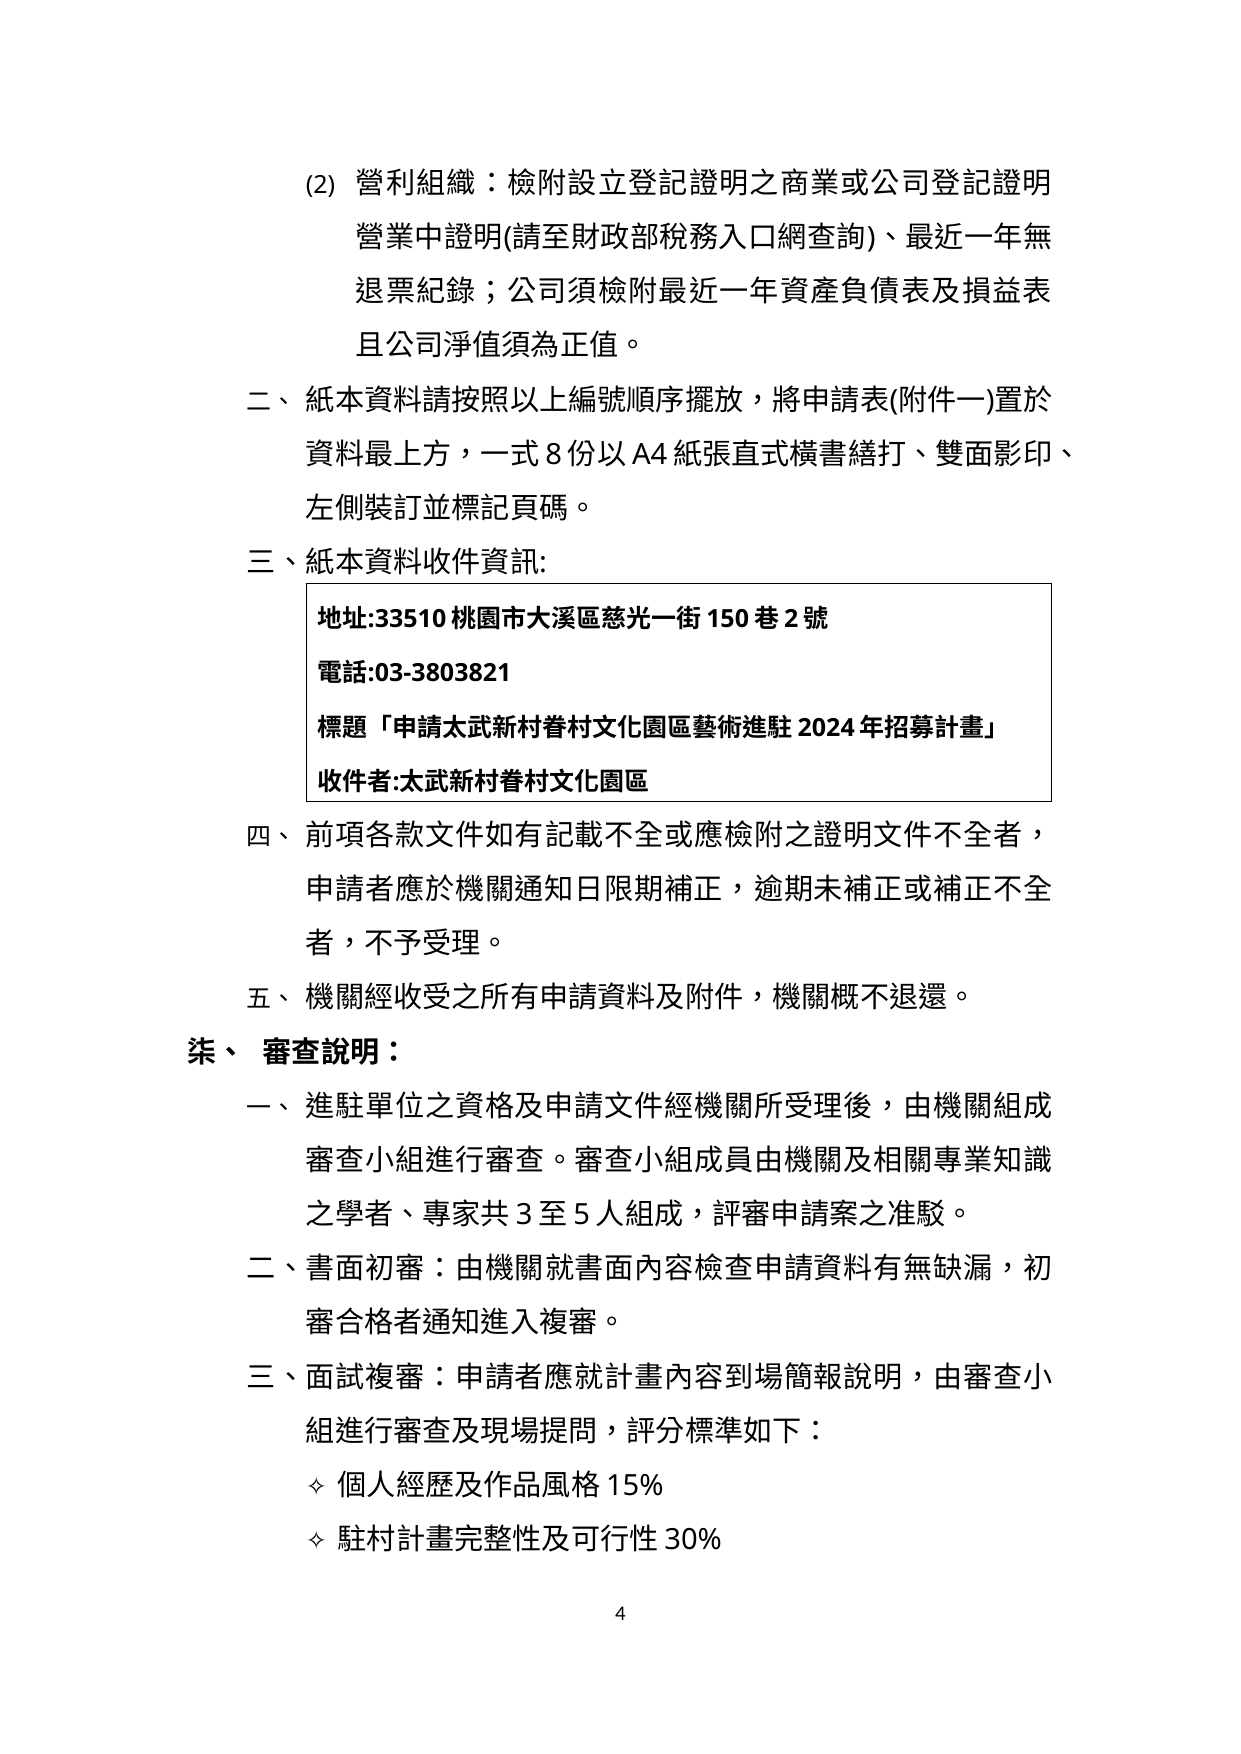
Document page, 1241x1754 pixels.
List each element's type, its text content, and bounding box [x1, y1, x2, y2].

list 紙本資料請按照以上編號順序擺放，將申請表(附件一)置於資料最上方，一式8份以A4紙張直式橫書繕打、雙面影印、左側裝訂並標記頁碼。 [247, 367, 1053, 529]
list 審查說明： [187, 1019, 1053, 1073]
list 營利組織：檢附設立登記證明之商業或公司登記證明、營業中證明(請至財政部稅務入口網查詢)、最近一年無退票紀錄；公司須檢附最近一年資產負債表及損益表且公司淨值須為正值。 [306, 150, 1053, 367]
list 機關經收受之所有申請資料及附件，機關概不退還。 [247, 964, 1053, 1019]
list 面試複審：申請者應就計畫內容到場簡報說明，由審查小組進行審查及現場提問，評分標準如下： [247, 1344, 1053, 1452]
list 個人經歷及作品風格15% [276, 1452, 1053, 1506]
table_header 地址:33510桃園市大溪區慈光一街150巷2號 電話:03-3803821 標題「申請太武新村眷村文化園區藝術進駐2024年招募計畫」 收件者:太武新村眷村文化園區 [307, 584, 1051, 801]
list 書面初審：由機關就書面內容檢查申請資料有無缺漏，初審合格者通知進入複審。 [247, 1235, 1053, 1344]
list 前項各款文件如有記載不全或應檢附之證明文件不全者，申請者應於機關通知日限期補正，逾期未補正或補正不全者，不予受理。 [247, 802, 1053, 964]
list 駐村計畫完整性及可行性30% [276, 1506, 1053, 1560]
list 紙本資料收件資訊: [247, 529, 1053, 583]
list 進駐單位之資格及申請文件經機關所受理後，由機關組成審查小組進行審查。審查小組成員由機關及相關專業知識之學者、專家共3至5人組成，評審申請案之准駁。 [247, 1073, 1053, 1235]
